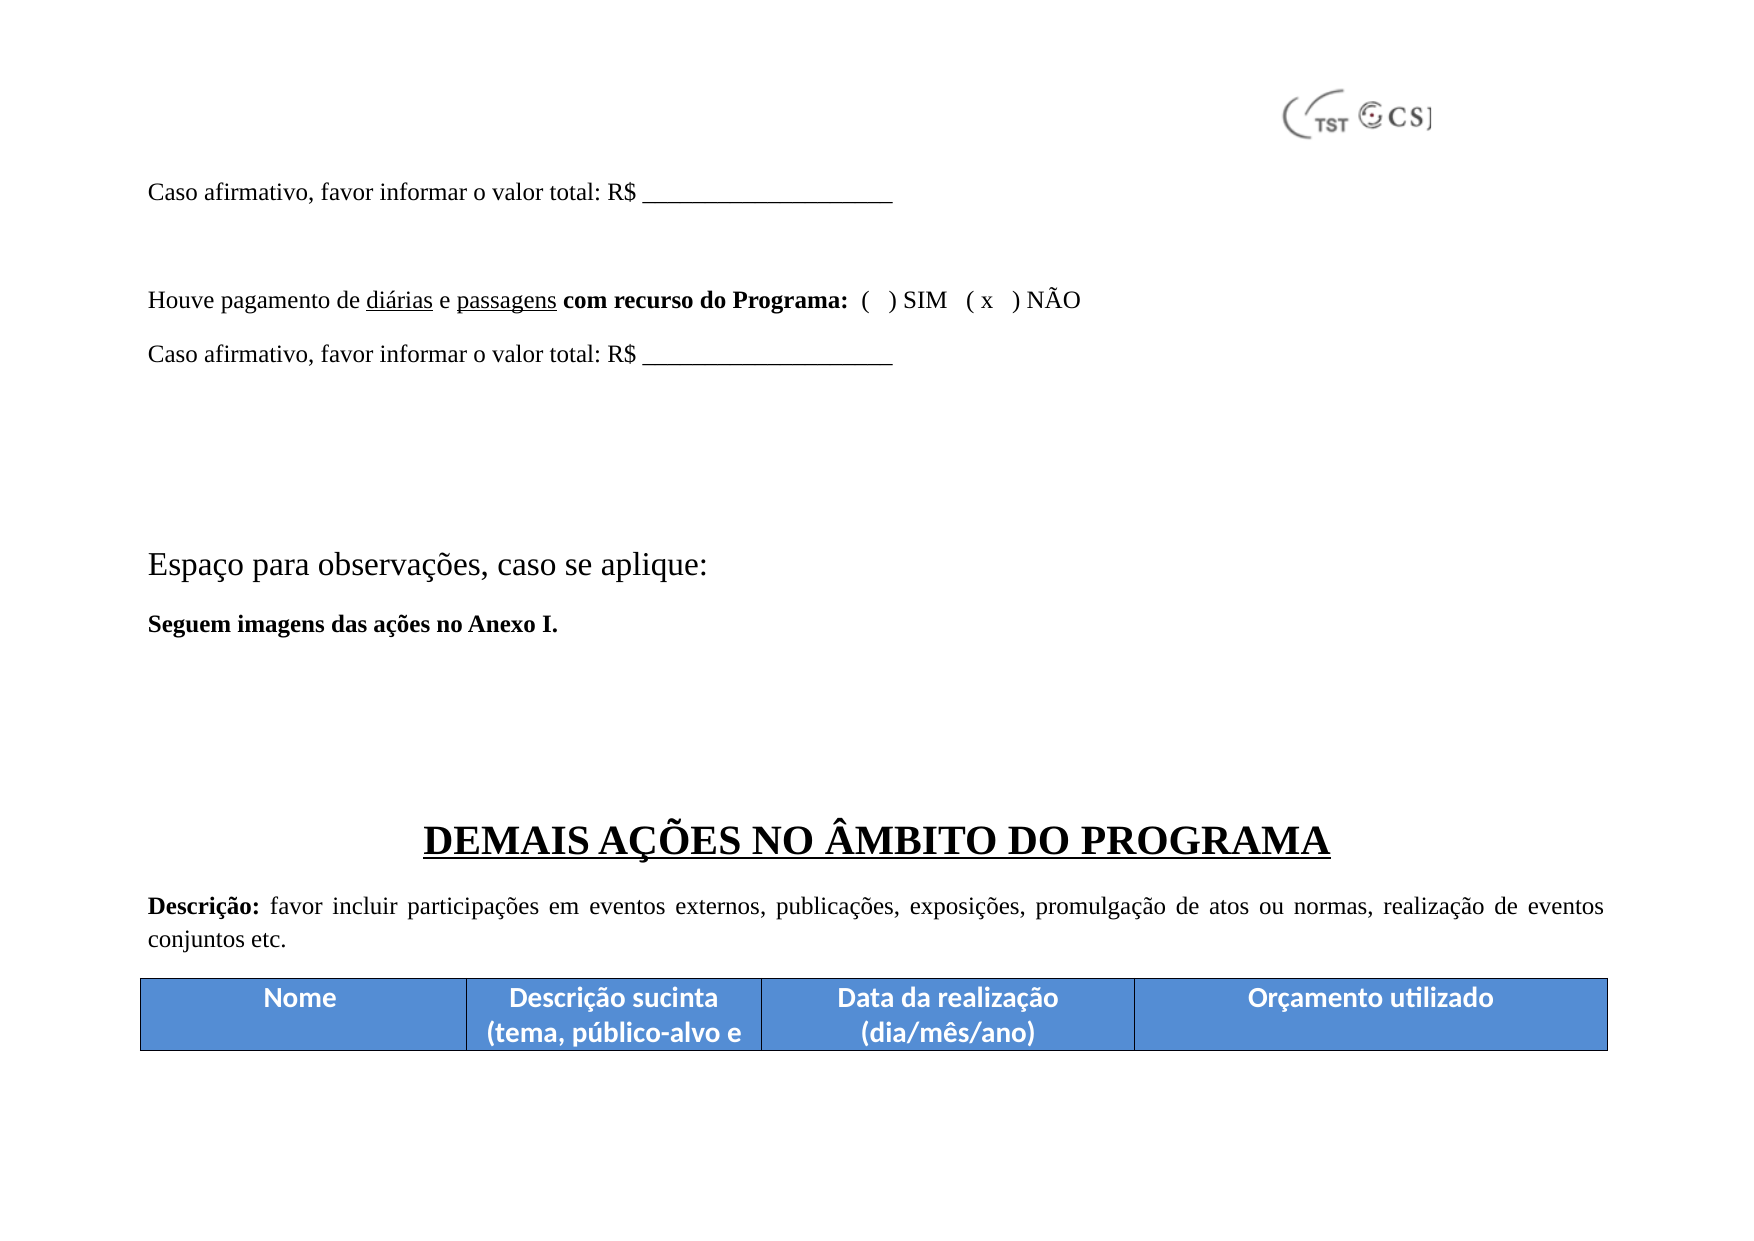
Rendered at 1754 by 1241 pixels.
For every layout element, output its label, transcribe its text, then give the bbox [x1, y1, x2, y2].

text Seguem imagens das ações no Anexo I. [148, 609, 1606, 638]
text DEMAIS AÇÕES NO ÂMBITO DO PROGRAMA [148, 815, 1606, 863]
picture [1264, 73, 1476, 162]
table_header Orçamento utilizado [1135, 979, 1607, 1050]
table_header Data da realização (dia/mês/ano) [762, 979, 1134, 1050]
table_header Descrição sucinta (tema, público-alvo e [467, 979, 761, 1050]
text Houve pagamento de diárias e passagens com recurso do Programa: ( ) SIM ( x ) NÃO [148, 285, 1606, 314]
text Descrição: favor incluir participações em eventos externos, publicações, exposições, promulgação de atos ou normas, realização de eventos conjuntos etc. [148, 891, 1606, 953]
text Caso afirmativo, favor informar o valor total: R$ ____________________ [148, 339, 1606, 367]
text Caso afirmativo, favor informar o valor total: R$ ____________________ [148, 177, 1606, 206]
text Espaço para observações, caso se aplique: [148, 544, 1606, 583]
table_header Nome [141, 979, 466, 1050]
